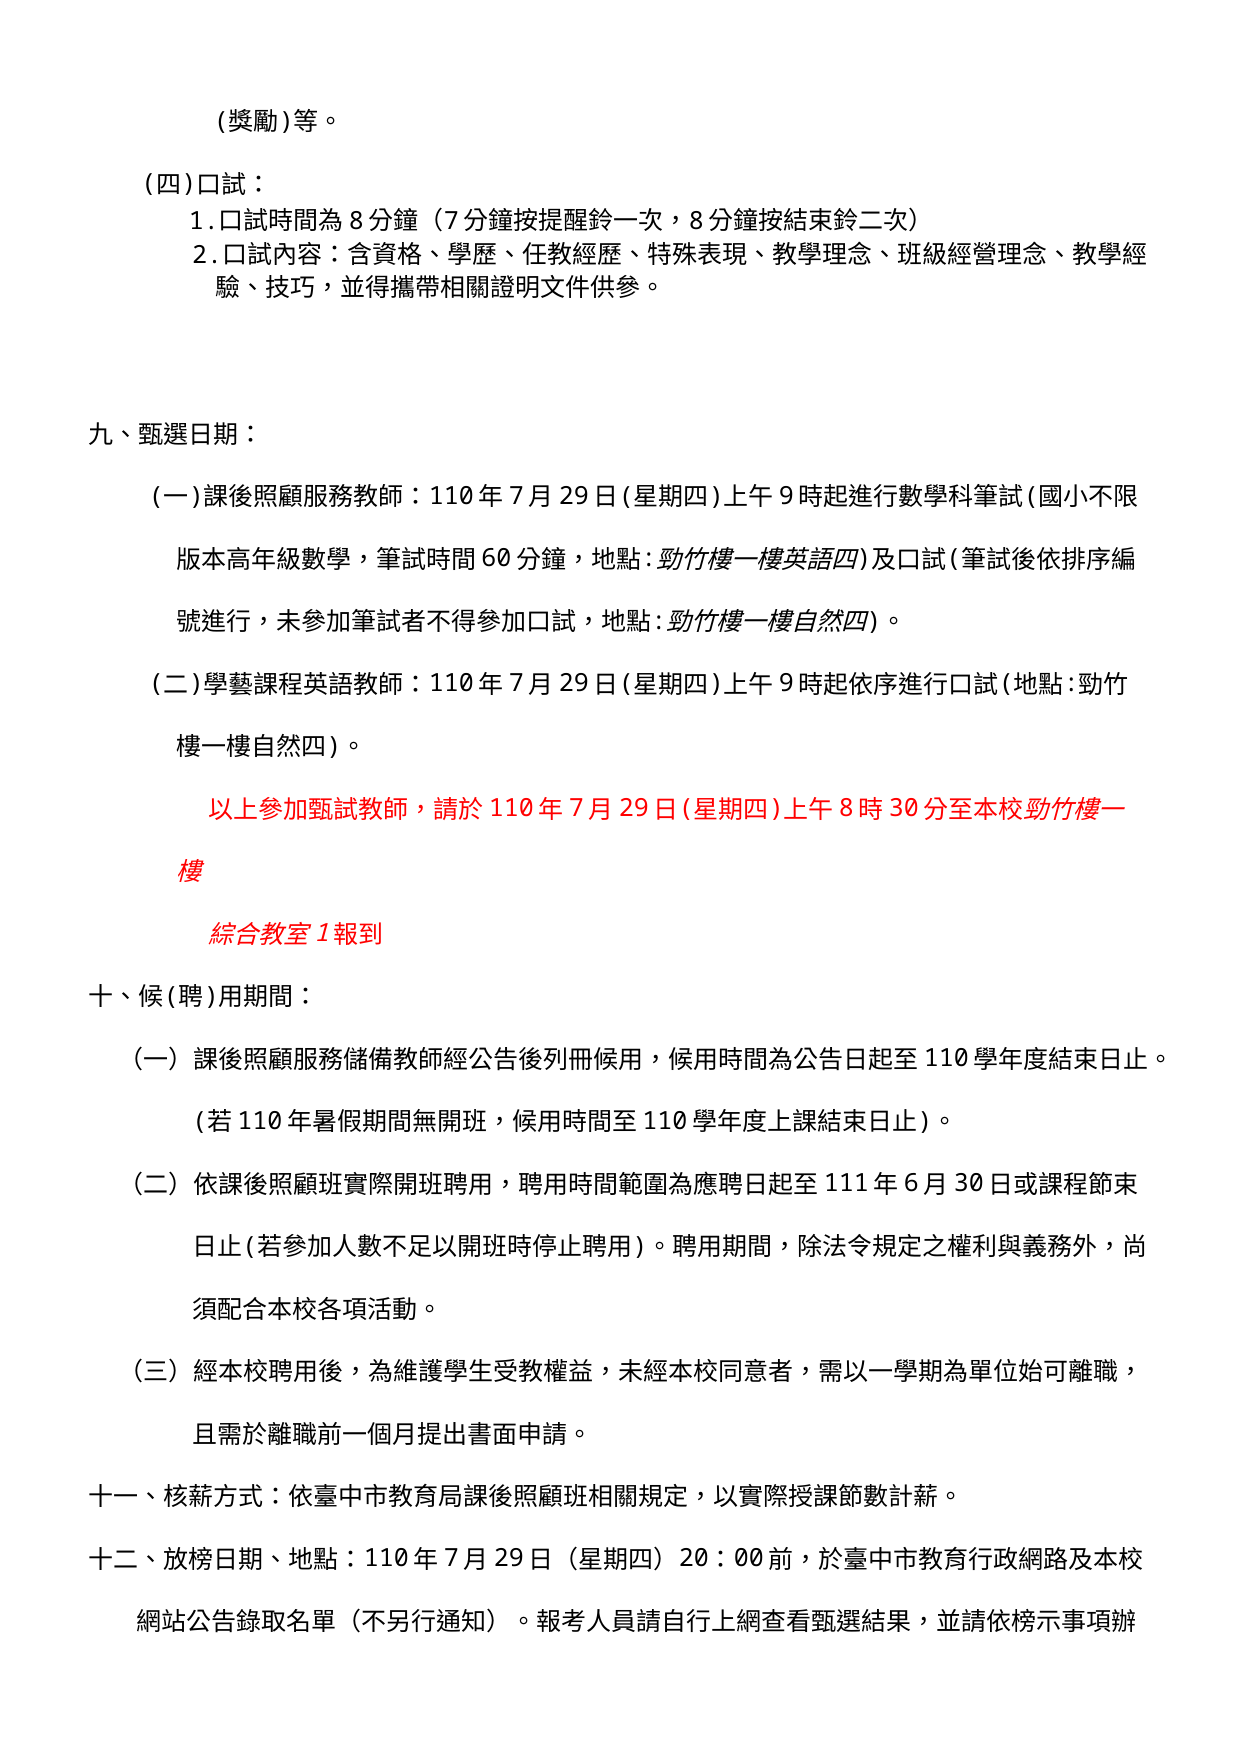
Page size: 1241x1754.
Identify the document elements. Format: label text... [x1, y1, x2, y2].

text （一）課後照顧服務儲備教師經公告後列冊候用，候用時間為公告日起至110學年度結束日止。(若110年暑假期間無開班，候用時間至110學年度上課結束日止)。 [118, 1016, 1152, 1141]
text (一)課後照顧服務教師：110年7月29日(星期四)上午9時起進行數學科筆試(國小不限版本高年級數學，筆試時間60分鐘，地點:勁竹樓一樓英語四)及口試(筆試後依排序編號進行，未參加筆試者不得參加口試，地點:勁竹樓一樓自然四)。 [89, 453, 1152, 641]
text (獎勵)等。 [214, 78, 1152, 141]
text （二）依課後照顧班實際開班聘用，聘用時間範圍為應聘日起至111年6月30日或課程節束日止(若參加人數不足以開班時停止聘用)。聘用期間，除法令規定之權利與義務外，尚須配合本校各項活動。 [118, 1141, 1152, 1328]
text 綜合教室1報到 [89, 891, 1152, 953]
text 十二、放榜日期、地點：110年7月29日（星期四）20：00前，於臺中市教育行政網路及本校網站公告錄取名單（不另行通知）。報考人員請自行上網查看甄選結果，並請依榜示事項辦 [89, 1516, 1152, 1641]
text 以上參加甄試教師，請於110年7月29日(星期四)上午8時30分至本校勁竹樓一樓 [89, 766, 1152, 891]
text 2.口試內容：含資格、學歷、任教經歷、特殊表現、教學理念、班級經營理念、教學經驗、技巧，並得攜帶相關證明文件供參。 [192, 236, 1152, 303]
text (四)口試： [89, 141, 1152, 203]
text 十、候(聘)用期間： [89, 953, 1152, 1016]
text 十一、核薪方式：依臺中市教育局課後照顧班相關規定，以實際授課節數計薪。 [89, 1453, 1152, 1516]
text 九、甄選日期： [89, 391, 1152, 453]
text （三）經本校聘用後，為維護學生受教權益，未經本校同意者，需以一學期為單位始可離職，且需於離職前一個月提出書面申請。 [118, 1328, 1152, 1453]
text (二)學藝課程英語教師：110年7月29日(星期四)上午9時起依序進行口試(地點:勁竹樓一樓自然四)。 [89, 641, 1152, 766]
text 1.口試時間為8分鐘（7分鐘按提醒鈴一次，8分鐘按結束鈴二次） [189, 203, 1152, 236]
